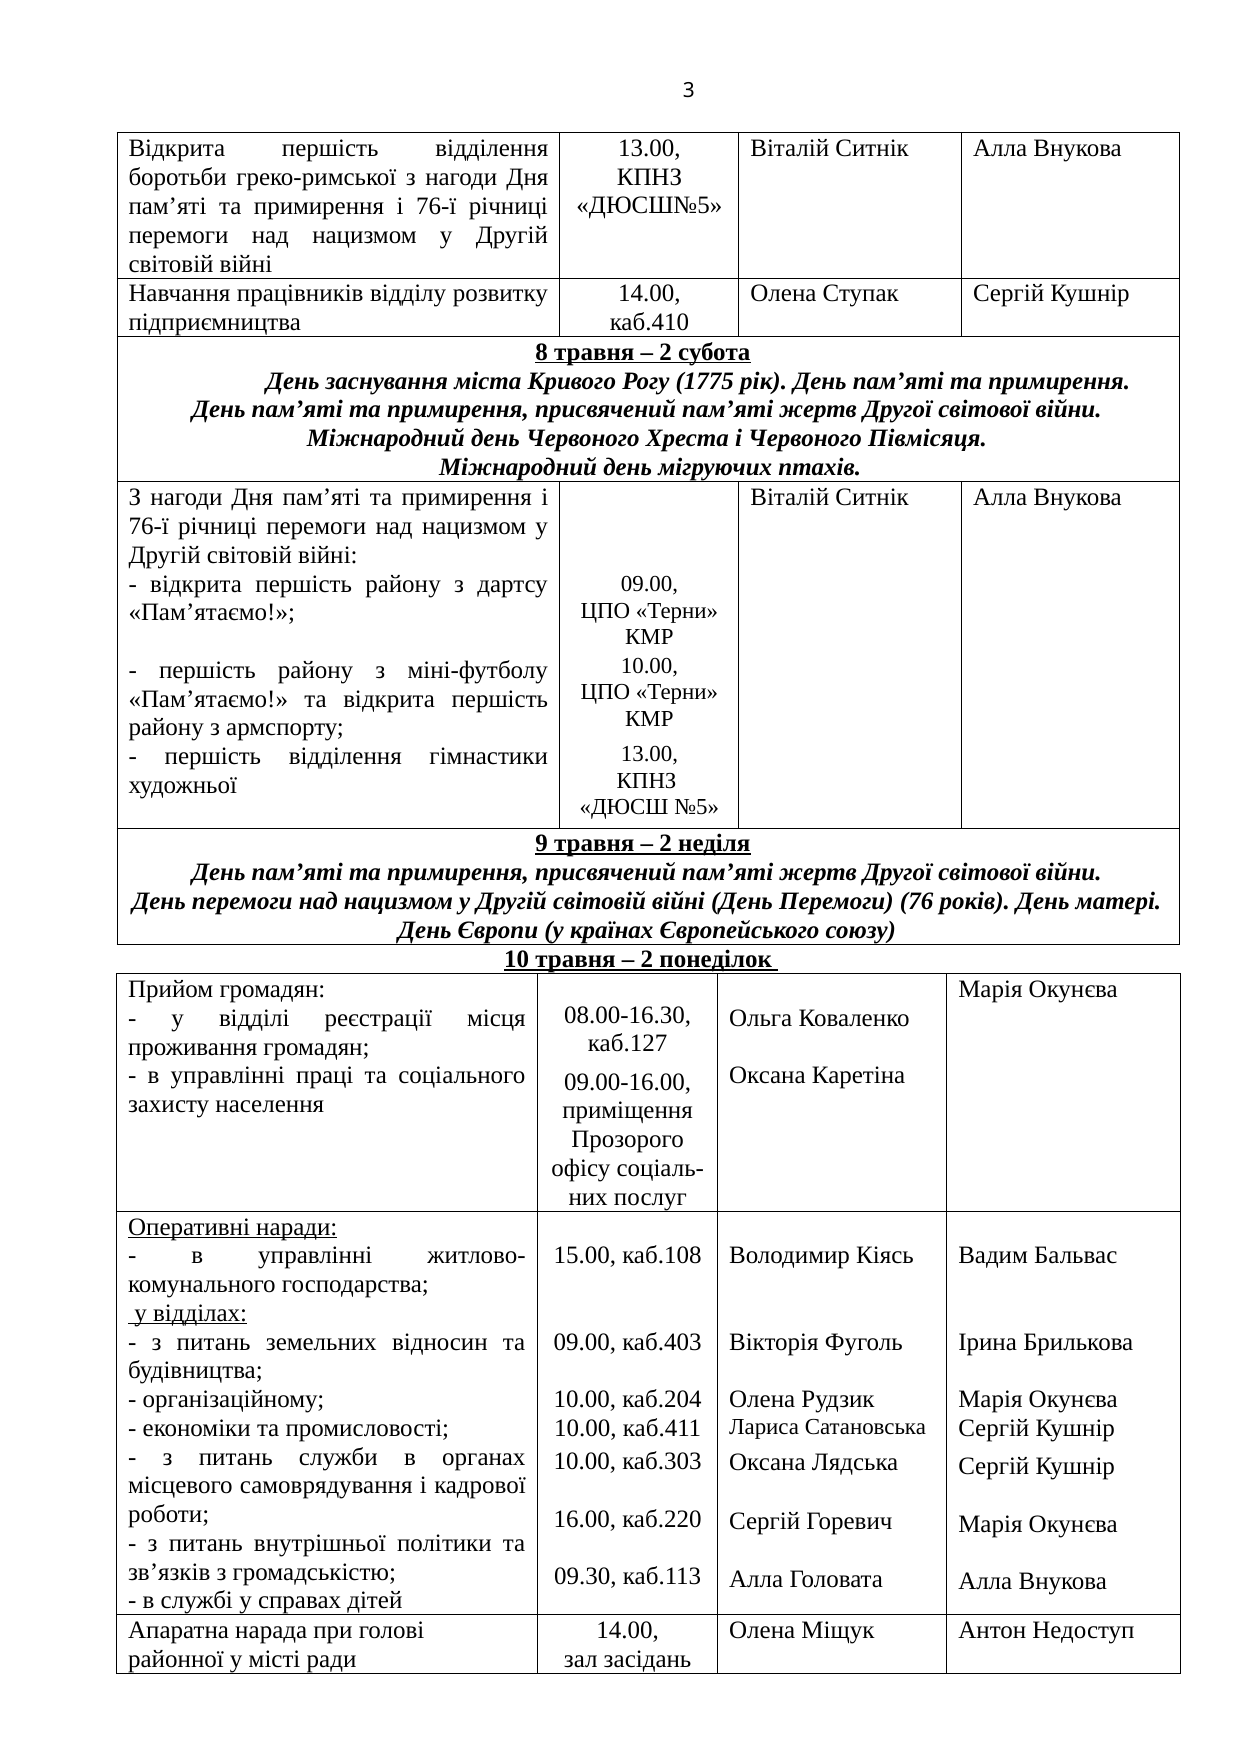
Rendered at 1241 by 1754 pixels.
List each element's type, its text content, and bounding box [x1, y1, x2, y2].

table_cell Вадим Бальвас Ірина Брилькова Марія Окунєва Сергій Кушнір Сергій Кушнір Марія Окунєва Алла Внукова [947, 1212, 1180, 1614]
table_cell 8 травня – 2 субота День заснування міста Кривого Рогу (1775 рік). День пам’яті та примирення. День пам’яті та примирення, присвячений пам’яті жертв Другої світової війни. Міжнародний день Червоного Хреста і Червоного Півмісяця. Міжнародний день мігруючих птахів. [118, 337, 1179, 481]
table_cell З нагоди Дня пам’яті та примирення і 76-ї річниці перемоги над нацизмом у Другій світовій війні: - відкрита першість району з дартсу «Пам’ятаємо!»; - першість району з міні-футболу «Пам’ятаємо!» та відкрита першість району з армспорту; - першість відділення гімнастики художньої [118, 482, 559, 827]
table_cell 14.00, каб.410 [560, 279, 738, 336]
table_cell Алла Внукова [962, 133, 1179, 277]
table_header Ольга Коваленко Оксана Каретіна [718, 974, 946, 1211]
table_cell Антон Недоступ [947, 1615, 1180, 1673]
table_cell Навчання працівників відділу розвитку підприємництва [118, 279, 559, 336]
table_cell [1180, 481, 1203, 827]
table_cell [1180, 828, 1203, 943]
table_cell [1180, 278, 1203, 336]
table_cell 9 травня – 2 неділя День пам’яті та примирення, присвячений пам’яті жертв Другої світової війни. День перемоги над нацизмом у Другій світовій війні (День Перемоги) (76 років). День матері. День Європи (у країнах Європейського союзу) [118, 829, 1179, 943]
table_header 08.00-16.30, каб.127 09.00-16.00, приміщення Прозорого офісу соціаль-них послуг [538, 974, 717, 1211]
table_cell Апаратна нарада при голові районної у місті ради [117, 1615, 537, 1673]
table_cell Володимир Кіясь Вікторія Фуголь Олена Рудзик Лариса Сатановська Оксана Лядська Сергій Горевич Алла Головата [718, 1212, 946, 1614]
table_cell [1180, 336, 1203, 481]
table_cell 09.00, ЦПО «Терни» КМР 10.00, ЦПО «Терни» КМР 13.00, КПНЗ «ДЮСШ №5» [560, 482, 738, 827]
table_cell 14.00, зал засідань [538, 1615, 717, 1673]
table_cell [1180, 132, 1203, 277]
table_cell Оперативні наради: - в управлінні житлово-комунального господарства; у відділах: - з питань земельних відносин та будівництва; - організаційному; - економіки та промисловості; - з питань служби в органах місцевого самоврядування і кадрової роботи; - з питань внутрішньої політики та зв’язків з громадськістю; - в службі у справах дітей [117, 1212, 537, 1614]
table_cell 15.00, каб.108 09.00, каб.403 10.00, каб.204 10.00, каб.411 10.00, каб.303 16.00, каб.220 09.30, каб.113 [538, 1212, 717, 1614]
table_cell Сергій Кушнір [962, 279, 1179, 336]
table_cell Віталій Ситнік [739, 482, 961, 827]
text 10 травня – 2 понеділок [399, 944, 1200, 973]
table_cell Алла Внукова [962, 482, 1179, 827]
table_cell Віталій Ситнік [739, 133, 961, 277]
table_cell Олена Ступак [739, 279, 961, 336]
table_header Марія Окунєва [947, 974, 1180, 1211]
table_cell 13.00, КПНЗ «ДЮСШ№5» [560, 133, 738, 277]
table_cell Олена Міщук [718, 1615, 946, 1673]
table_header Прийом громадян: - у відділі реєстрації місця проживання громадян; - в управлінні праці та соціального захисту населення [117, 974, 537, 1211]
table_cell Відкрита першість відділення боротьби греко-римської з нагоди Дня пам’яті та примирення і 76-ї річниці перемоги над нацизмом у Другій світовій війні [118, 133, 559, 277]
